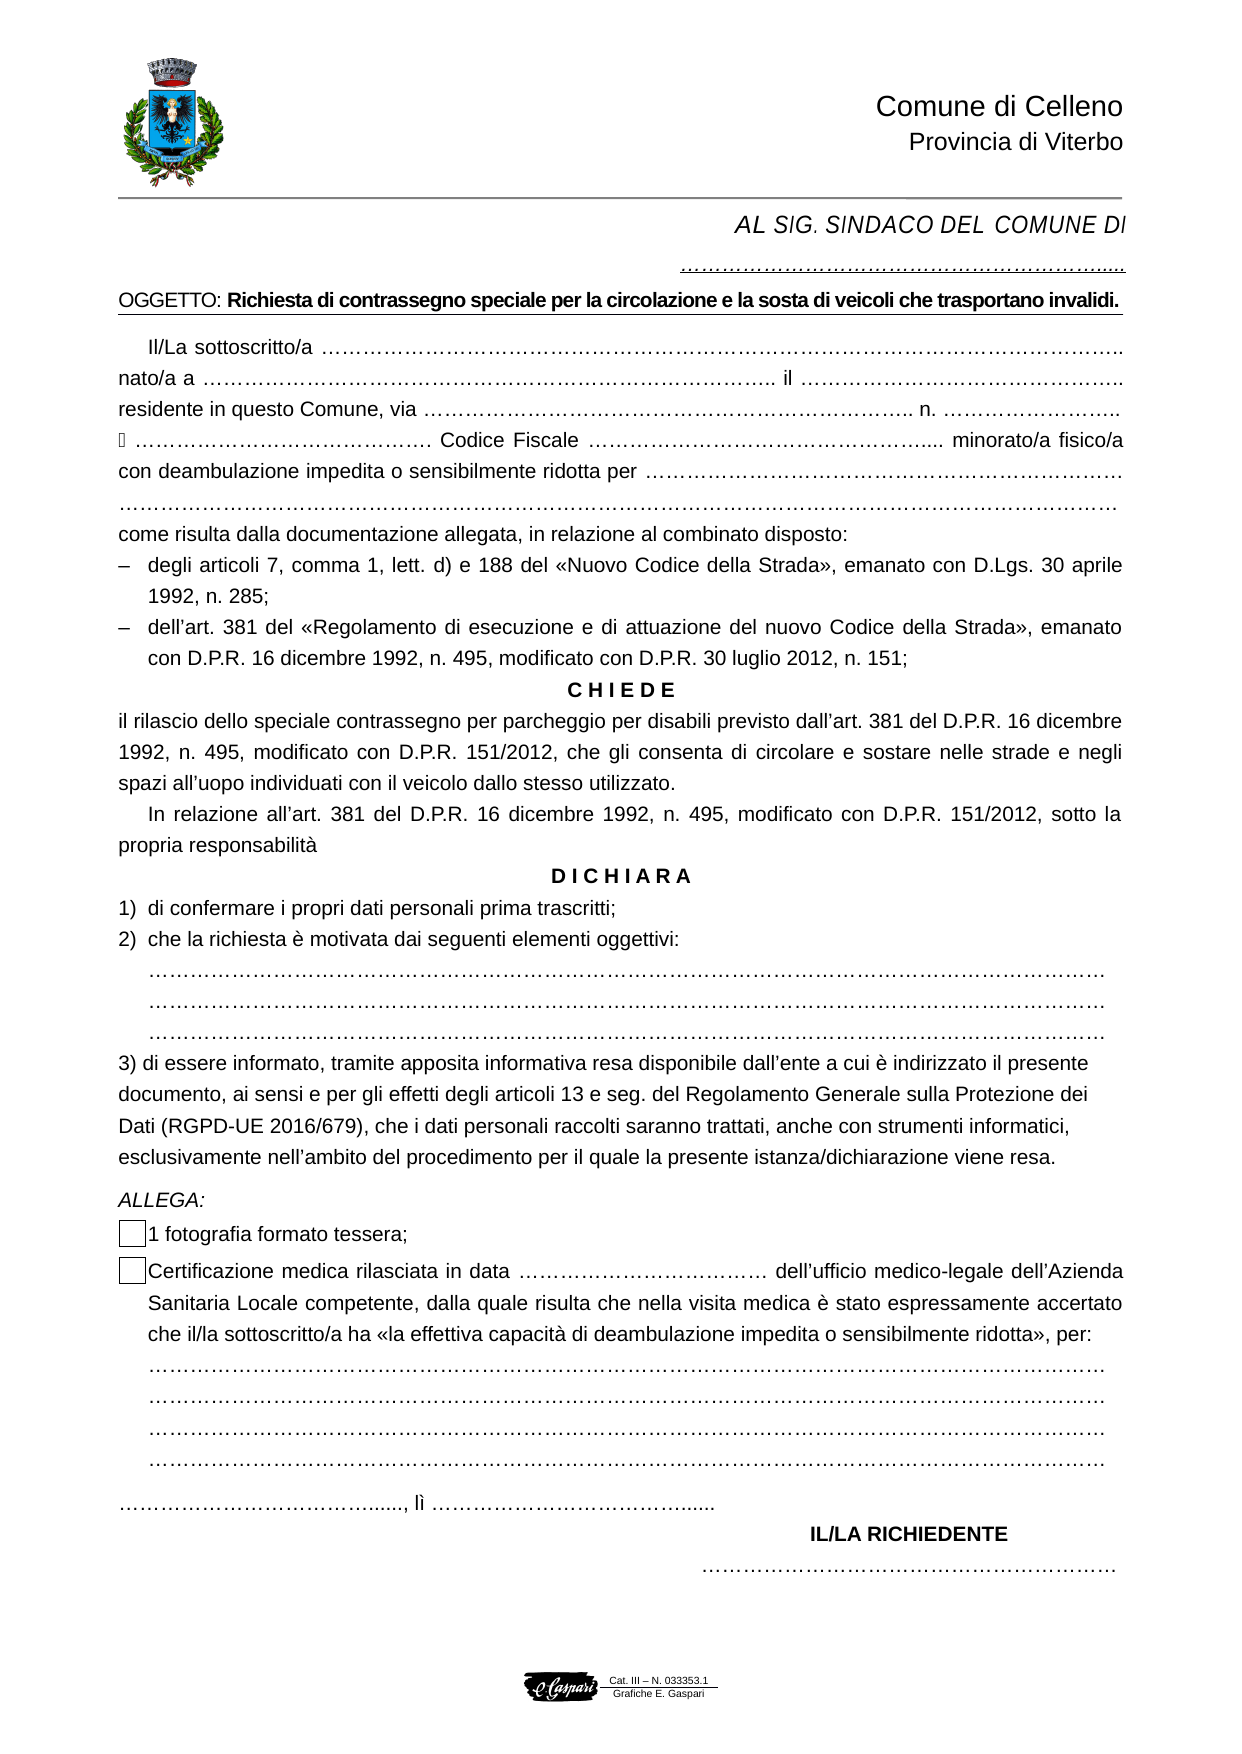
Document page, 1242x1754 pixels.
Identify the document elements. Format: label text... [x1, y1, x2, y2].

text ……………………………………………………..... [602, 251, 1126, 275]
text ………………………………......, lì ………………………………...... [118, 1490, 1123, 1514]
text  ……………………………………. Codice Fiscale ………………………………………….... minorato/a fisico/a con deambulazione impedita o sensibilmente ridotta per …………………………………………………………… ……………………………………………………………………………………………………………………………… [118, 428, 1123, 514]
text Il/La sottoscritto/a …………………………………………………………………………………………………….. nato/a a ……………………………………………………………………….. il ……………………………………….. residente in questo Comune, via …………………………………………………………….. n. …………………….. [118, 335, 1123, 421]
text Comune di Celleno [224, 89, 1123, 122]
text come risulta dalla documentazione allegata, in relazione al combinato disposto: [118, 522, 1123, 546]
picture [122, 58, 224, 189]
text D I C H I A R A [118, 864, 1123, 888]
text ………………………………………………………………………………………………………………………… [148, 958, 1123, 982]
text Certificazione medica rilasciata in data ……………………………… dell’ufficio medico-legale dell’Azienda Sanitaria Locale competente, dalla quale risulta che nella visita medica è stato espressamente accertato che il/la sottoscritto/a ha «la effettiva capacità di deambulazione impedita o sensibilmente ridotta», per: [118, 1256, 1123, 1346]
text il rilascio dello speciale contrassegno per parcheggio per disabili previsto dall’art. 381 del D.P.R. 16 dicembre 1992, n. 495, modificato con D.P.R. 151/2012, che gli consenta di circolare e sostare nelle strade e negli spazi all’uopo individuati con il veicolo dallo stesso utilizzato. [118, 708, 1123, 795]
text – dell’art. 381 del «Regolamento di esecuzione e di attuazione del nuovo Codice della Strada», emanato con D.P.R. 16 dicembre 1992, n. 495, modificato con D.P.R. 30 luglio 2012, n. 151; [118, 615, 1123, 670]
text ALLEGA: [118, 1188, 1123, 1212]
text OGGETTO: Richiesta di contrassegno speciale per la circolazione e la sosta di veicoli che trasportano invalidi. [118, 288, 1123, 314]
text 2) che la richiesta è motivata dai seguenti elementi oggettivi: [118, 927, 1123, 951]
picture [523, 1671, 598, 1702]
text ………………………………………………………………………………………………………………………… [148, 989, 1123, 1013]
text 1) di confermare i propri dati personali prima trascritti; [118, 895, 1123, 919]
text 1 fotografia formato tessera; [118, 1219, 1123, 1247]
text ………………………………………………………………………………………………………………………… [148, 1020, 1123, 1044]
text …………………………………………………… [694, 1553, 1123, 1577]
text – degli articoli 7, comma 1, lett. d) e 188 del «Nuovo Codice della Strada», emanato con D.Lgs. 30 aprile 1992, n. 285; [118, 553, 1123, 608]
text IL/LA RICHIEDENTE [694, 1521, 1123, 1545]
text ………………………………………………………………………………………………………………………… ………………………………………………………………………………………………………………………… ………………………………………………………………………………………………………………………… ………………………………………………………………………………………………………………………… [148, 1353, 1123, 1471]
text 3) di essere informato, tramite apposita informativa resa disponibile dall’ente a cui è indirizzato il presente documento, ai sensi e per gli effetti degli articoli 13 e seg. del Regolamento Generale sulla Protezione dei Dati (RGPD-UE 2016/679), che i dati personali raccolti saranno trattati, anche con strumenti informatici, esclusivamente nell’ambito del procedimento per il quale la presente istanza/dichiarazione viene resa. [118, 1051, 1123, 1168]
text C H I E D E [118, 677, 1123, 701]
text AL SIG. SINDACO DEL COMUNE DI [561, 210, 1126, 239]
text In relazione all’art. 381 del D.P.R. 16 dicembre 1992, n. 495, modificato con D.P.R. 151/2012, sotto la propria responsabilità [118, 802, 1123, 857]
text Provincia di Viterbo [224, 127, 1123, 156]
